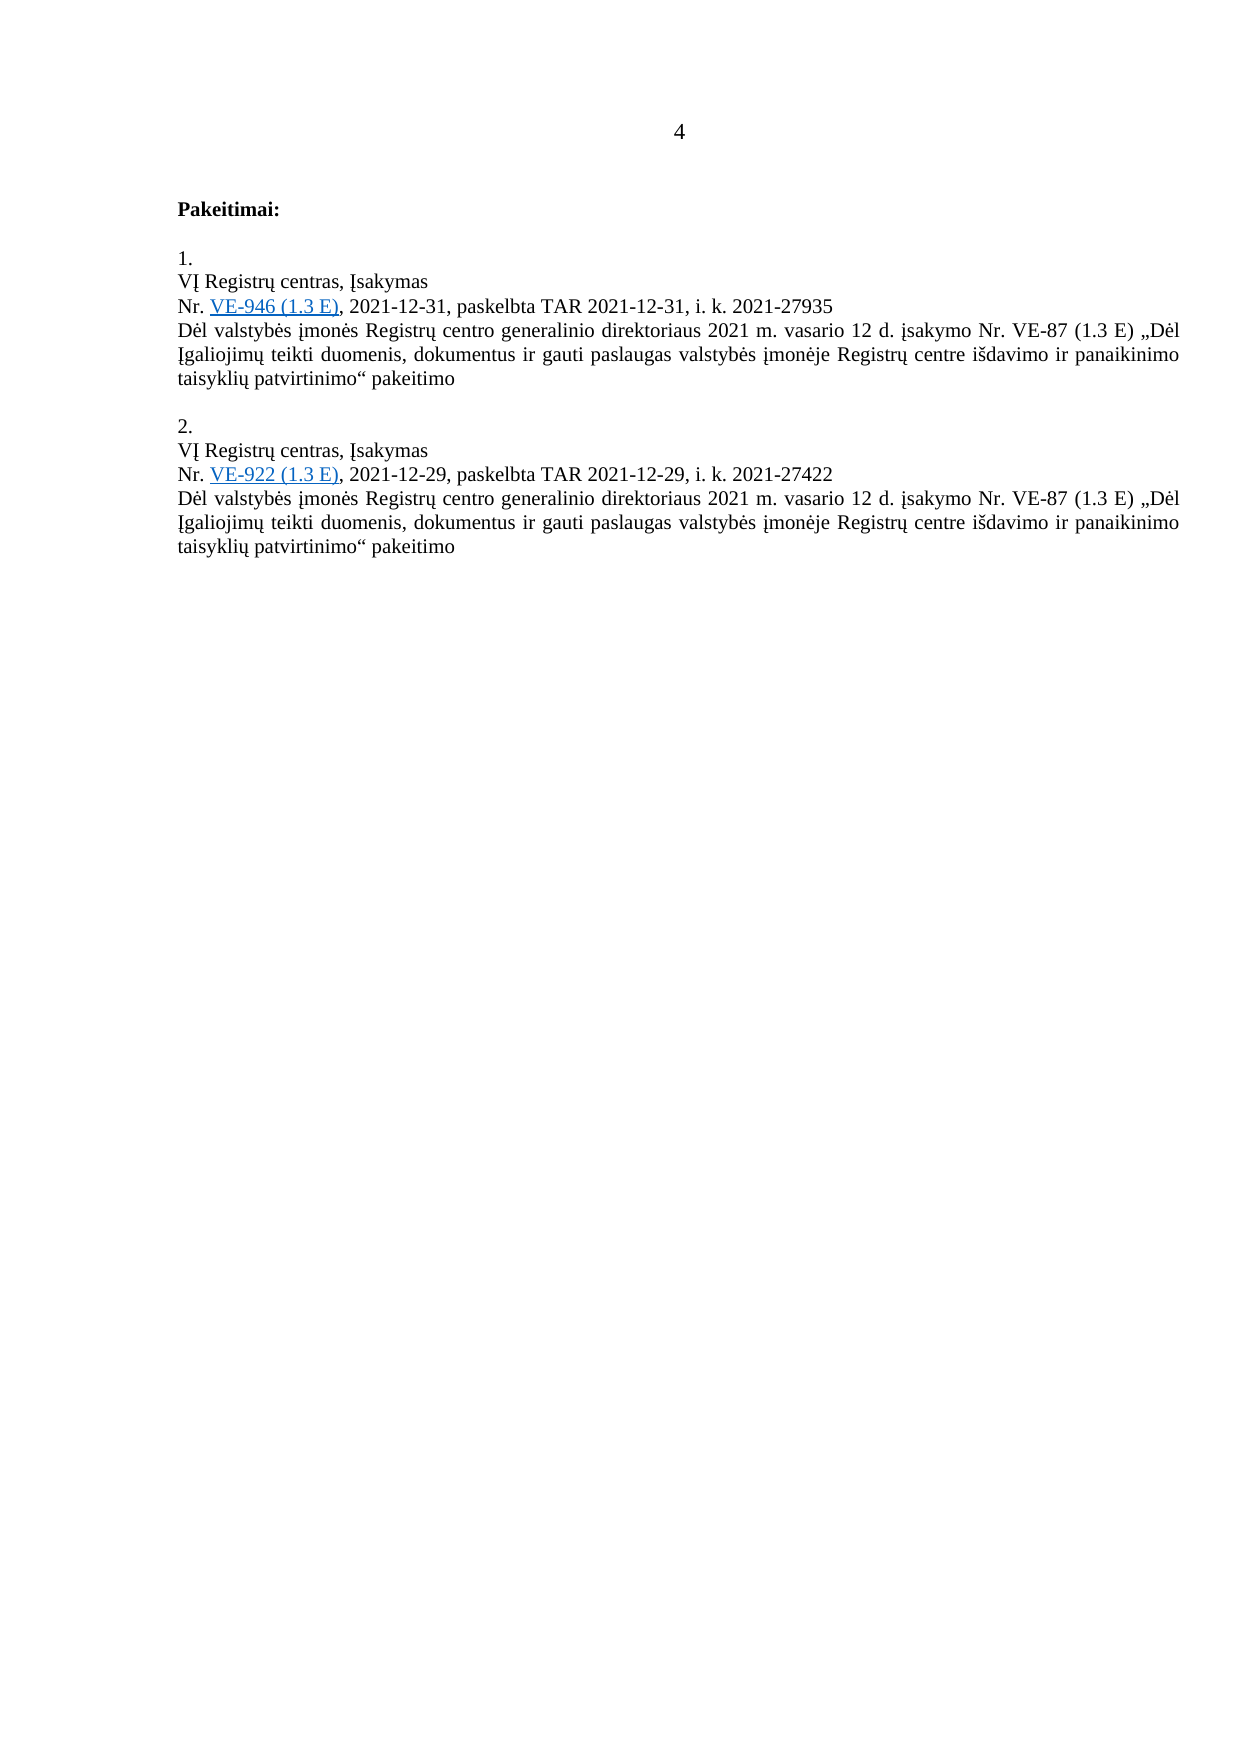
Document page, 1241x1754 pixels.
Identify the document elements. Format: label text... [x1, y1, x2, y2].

text Pakeitimai: [177, 197, 1181, 221]
text Dėl valstybės įmonės Registrų centro generalinio direktoriaus 2021 m. vasario 12 d. įsakymo Nr. VE-87 (1.3 E) „Dėl Įgaliojimų teikti duomenis, dokumentus ir gauti paslaugas valstybės įmonėje Registrų centre išdavimo ir panaikinimo taisyklių patvirtinimo“ pakeitimo [177, 318, 1181, 390]
text VĮ Registrų centras, Įsakymas [177, 438, 1181, 462]
text 2. [177, 414, 1181, 438]
text 1. [177, 245, 1181, 269]
text Nr. VE-946 (1.3 E), 2021-12-31, paskelbta TAR 2021-12-31, i. k. 2021-27935 [177, 293, 1181, 318]
text Nr. VE-922 (1.3 E), 2021-12-29, paskelbta TAR 2021-12-29, i. k. 2021-27422 [177, 462, 1181, 486]
text Dėl valstybės įmonės Registrų centro generalinio direktoriaus 2021 m. vasario 12 d. įsakymo Nr. VE-87 (1.3 E) „Dėl Įgaliojimų teikti duomenis, dokumentus ir gauti paslaugas valstybės įmonėje Registrų centre išdavimo ir panaikinimo taisyklių patvirtinimo“ pakeitimo [177, 486, 1181, 558]
text VĮ Registrų centras, Įsakymas [177, 269, 1181, 293]
